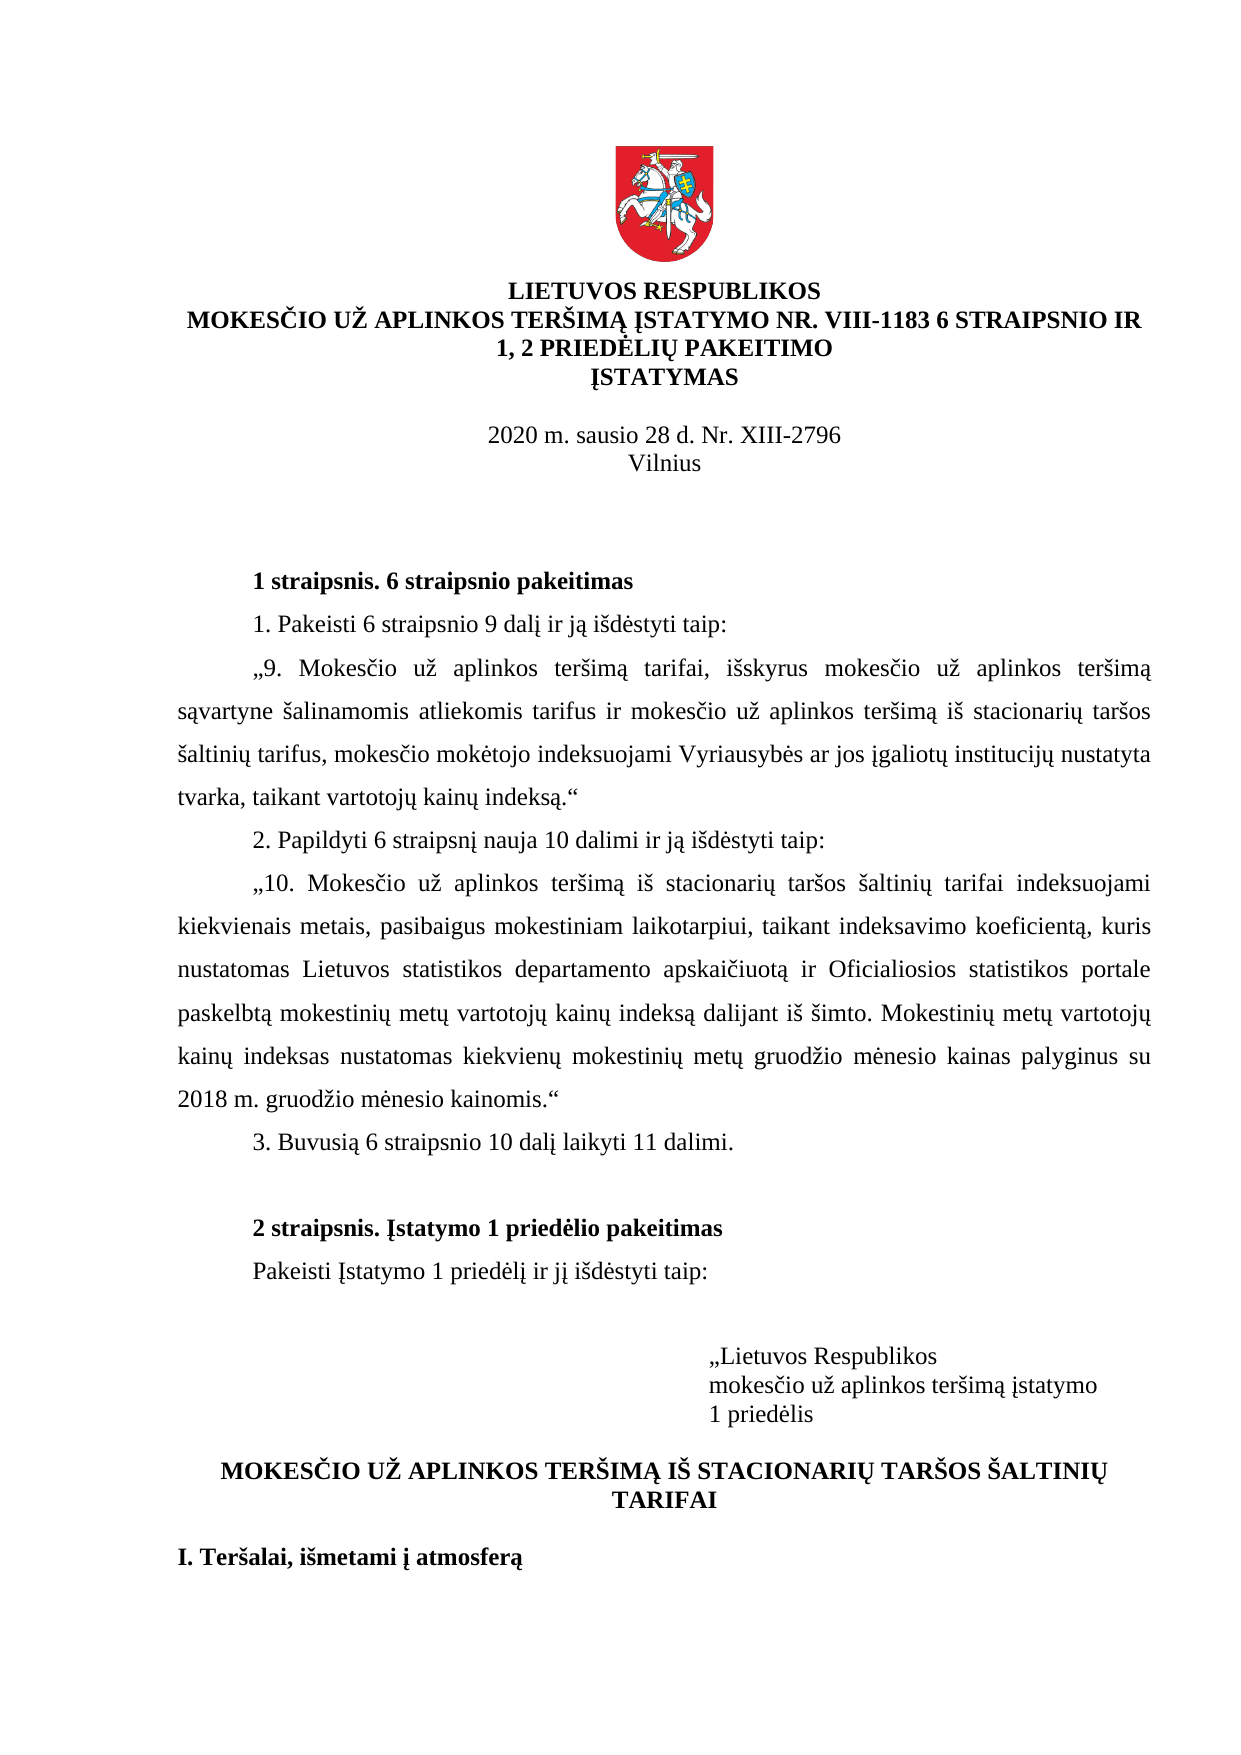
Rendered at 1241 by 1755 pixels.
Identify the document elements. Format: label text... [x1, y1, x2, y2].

text „10. Mokesčio už aplinkos teršimą iš stacionarių taršos šaltinių tarifai indeksuojami kiekvienais metais, pasibaigus mokestiniam laikotarpiui, taikant indeksavimo koeficientą, kuris nustatomas Lietuvos statistikos departamento apskaičiuotą ir Oficialiosios statistikos portale paskelbtą mokestinių metų vartotojų kainų indeksą dalijant iš šimto. Mokestinių metų vartotojų kainų indeksas nustatomas kiekvienų mokestinių metų gruodžio mėnesio kainas palyginus su 2018 m. gruodžio mėnesio kainomis.“ [177, 868, 1152, 1113]
text 2. Papildyti 6 straipsnį nauja 10 dalimi ir ją išdėstyti taip: [177, 825, 1152, 854]
text „Lietuvos Respublikos [177, 1341, 1152, 1370]
text 1 straipsnis. 6 straipsnio pakeitimas [177, 566, 1152, 595]
text Pakeisti Įstatymo 1 priedėlį ir jį išdėstyti taip: [177, 1256, 1152, 1285]
text „9. Mokesčio už aplinkos teršimą tarifai, išskyrus mokesčio už aplinkos teršimą sąvartyne šalinamomis atliekomis tarifus ir mokesčio už aplinkos teršimą iš stacionarių taršos šaltinių tarifus, mokesčio mokėtojo indeksuojami Vyriausybės ar jos įgaliotų institucijų nustatyta tvarka, taikant vartotojų kainų indeksą.“ [177, 653, 1152, 811]
text MOKESČIO UŽ APLINKOS TERŠIMĄ IŠ STACIONARIŲ TARŠOS ŠALTINIŲ TARIFAI [177, 1456, 1152, 1514]
text 1 priedėlis [177, 1399, 1152, 1427]
text 1. Pakeisti 6 straipsnio 9 dalį ir ją išdėstyti taip: [177, 609, 1152, 638]
text Vilnius [177, 448, 1152, 477]
text 2 straipsnis. Įstatymo 1 priedėlio pakeitimas [177, 1213, 1152, 1242]
text ĮSTATYMAS [177, 362, 1152, 391]
text 3. Buvusią 6 straipsnio 10 dalį laikyti 11 dalimi. [177, 1127, 1152, 1156]
text 2020 m. sausio 28 d. Nr. XIII-2796 [177, 420, 1152, 448]
text LIETUVOS RESPUBLIKOS [177, 276, 1152, 305]
text mokesčio už aplinkos teršimą įstatymo [177, 1370, 1152, 1399]
text I. Teršalai, išmetami į atmosferą [177, 1542, 1152, 1571]
text MOKESČIO UŽ APLINKOS TERŠIMĄ ĮSTATYMO NR. VIII-1183 6 STRAIPSNIO IR 1, 2 PRIEDĖLIŲ PAKEITIMO [177, 305, 1152, 362]
